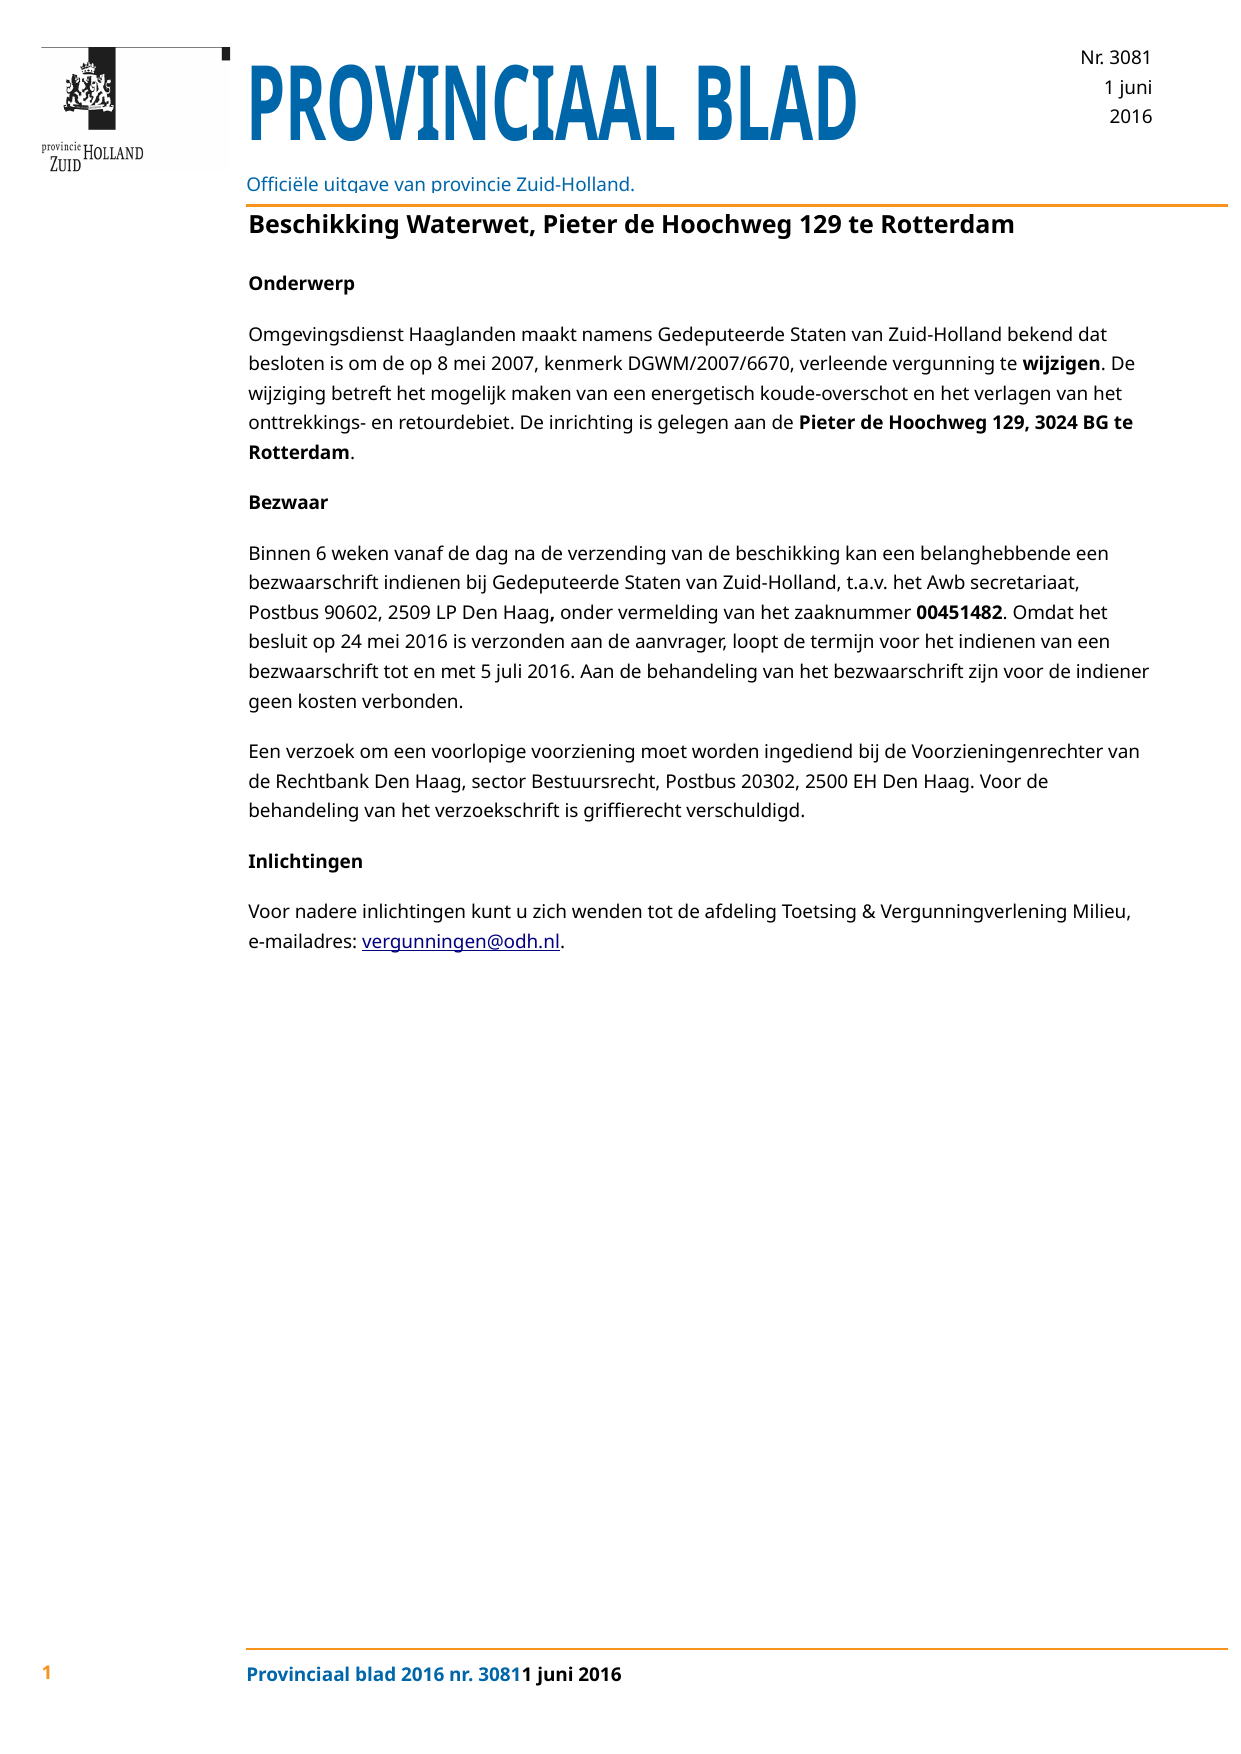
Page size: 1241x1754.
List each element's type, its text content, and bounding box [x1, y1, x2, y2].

text Een verzoek om een voorlopige voorziening moet worden ingediend bij de Voorzieningenrechter van de Rechtbank Den Haag, sector Bestuursrecht, Postbus 20302, 2500 EH Den Haag. Voor de behandeling van het verzoekschrift is griffierecht verschuldigd. [248, 738, 1152, 823]
text Onderwerp [248, 270, 1152, 296]
text Omgevingsdienst Haaglanden maakt namens Gedeputeerde Staten van Zuid-Holland bekend dat besloten is om de op 8 mei 2007, kenmerk DGWM/2007/6670, verleende vergunning te wijzigen. De wijziging betreft het mogelijk maken van een energetisch koude-overschot en het verlagen van het onttrekkings- en retourdebiet. De inrichting is gelegen aan de Pieter de Hoochweg 129, 3024 BG te Rotterdam. [248, 321, 1152, 465]
text Beschikking Waterwet, Pieter de Hoochweg 129 te Rotterdam [248, 207, 1152, 241]
text Binnen 6 weken vanaf de dag na de verzending van de beschikking kan een belanghebbende een bezwaarschrift indienen bij Gedeputeerde Staten van Zuid-Holland, t.a.v. het Awb secretariaat, Postbus 90602, 2509 LP Den Haag, onder vermelding van het zaaknummer 00451482. Omdat het besluit op 24 mei 2016 is verzonden aan de aanvrager, loopt de termijn voor het indienen van een bezwaarschrift tot en met 5 juli 2016. Aan de behandeling van het bezwaarschrift zijn voor de indiener geen kosten verbonden. [248, 540, 1152, 713]
text Bezwaar [248, 489, 1152, 515]
text Inlichtingen [248, 848, 1152, 873]
picture [41, 47, 231, 172]
text Voor nadere inlichtingen kunt u zich wenden tot de afdeling Toetsing & Vergunningverlening Milieu, e-mailadres: vergunningen@odh.nl. [248, 898, 1152, 953]
